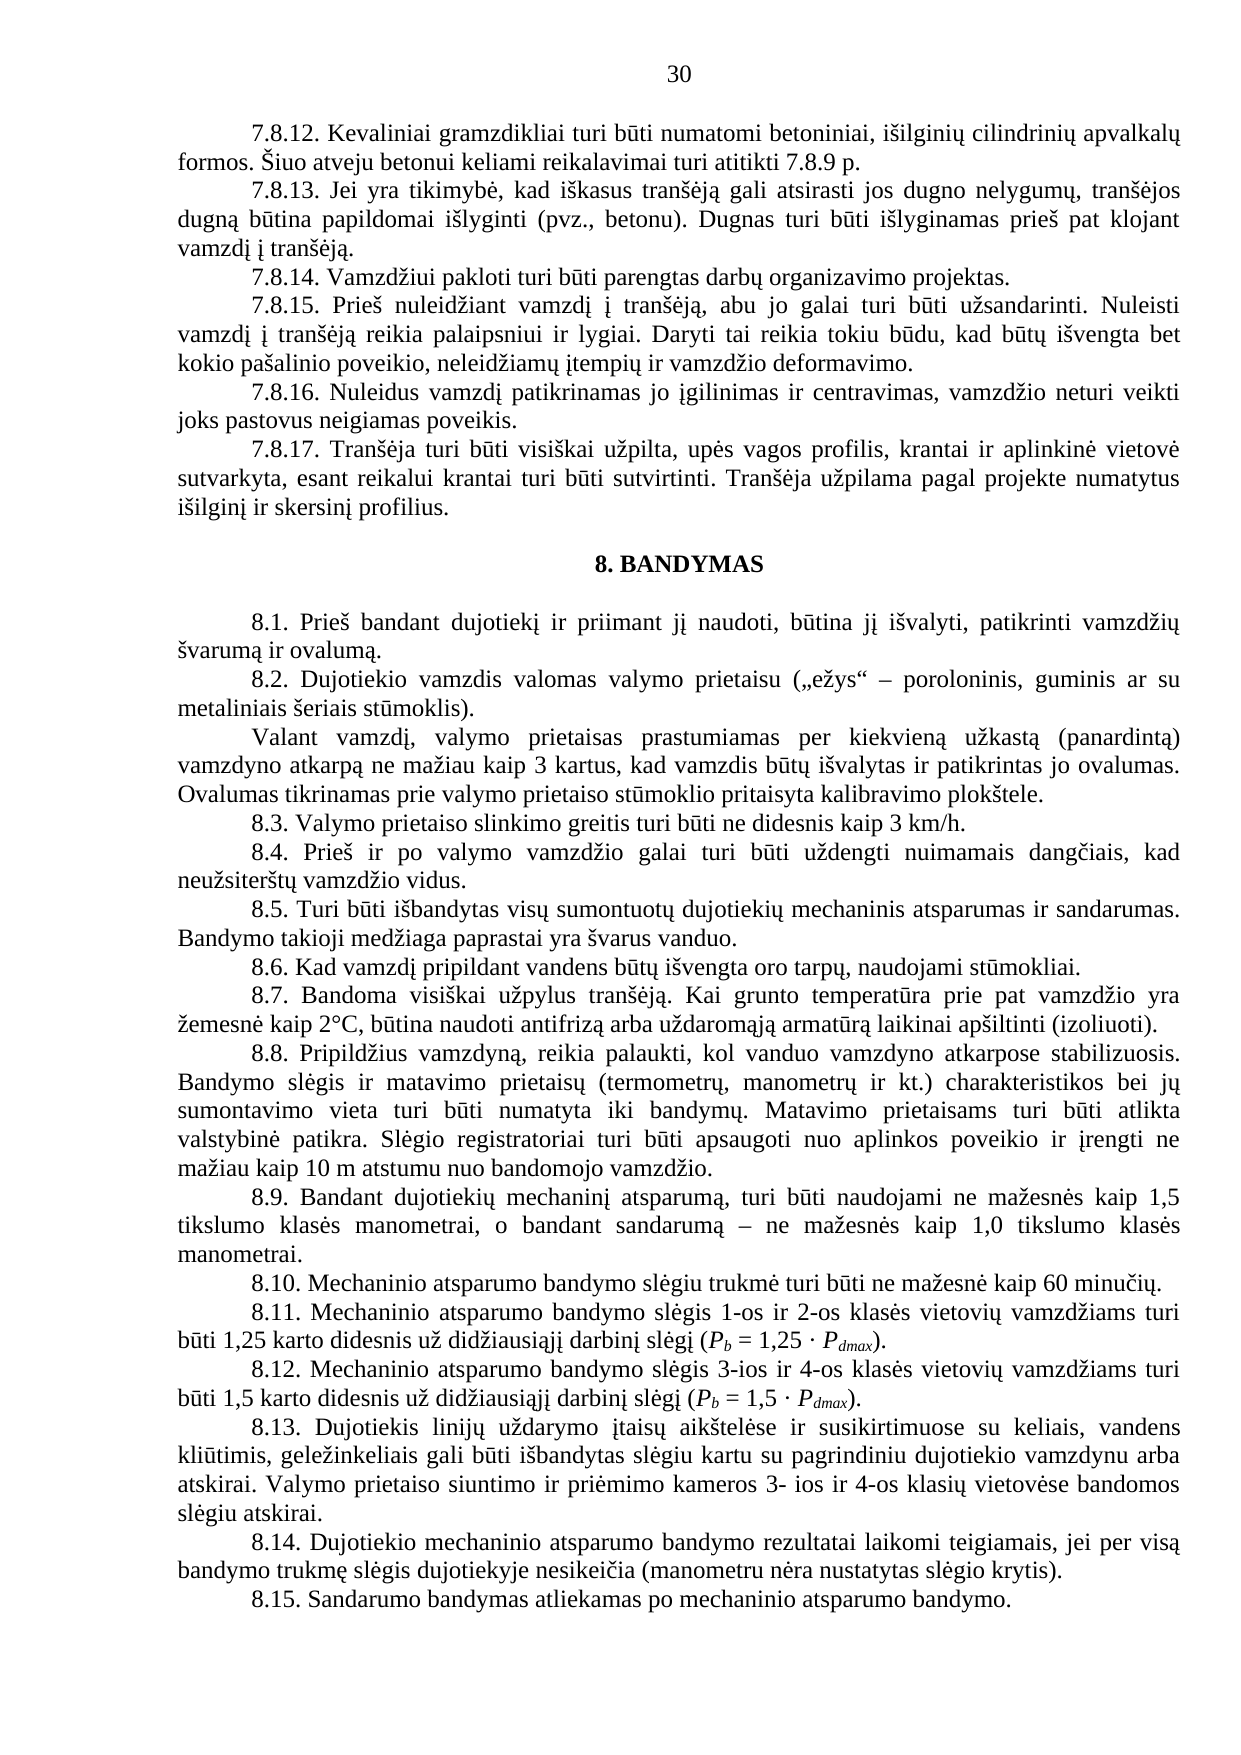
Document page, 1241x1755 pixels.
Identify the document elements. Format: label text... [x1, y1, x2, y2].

text 7.8.12. Kevaliniai gramzdikliai turi būti numatomi betoniniai, išilginių cilindrinių apvalkalų formos. Šiuo atveju betonui keliami reikalavimai turi atitikti 7.8.9 p. [177, 118, 1181, 176]
text 8.2. Dujotiekio vamzdis valomas valymo prietaisu („ežys“ – poroloninis, guminis ar su metaliniais šeriais stūmoklis). [177, 664, 1181, 722]
text 8.5. Turi būti išbandytas visų sumontuotų dujotiekių mechaninis atsparumas ir sandarumas. Bandymo takioji medžiaga paprastai yra švarus vanduo. [177, 894, 1181, 952]
text 8.12. Mechaninio atsparumo bandymo slėgis 3-ios ir 4-os klasės vietovių vamzdžiams turi būti 1,5 karto didesnis už didžiausiąjį darbinį slėgį (Pb = 1,5 · Pdmax). [177, 1354, 1181, 1412]
text 8.8. Pripildžius vamzdyną, reikia palaukti, kol vanduo vamzdyno atkarpose stabilizuosis. Bandymo slėgis ir matavimo prietaisų (termometrų, manometrų ir kt.) charakteristikos bei jų sumontavimo vieta turi būti numatyta iki bandymų. Matavimo prietaisams turi būti atlikta valstybinė patikra. Slėgio registratoriai turi būti apsaugoti nuo aplinkos poveikio ir įrengti ne mažiau kaip 10 m atstumu nuo bandomojo vamzdžio. [177, 1038, 1181, 1182]
text 8.15. Sandarumo bandymas atliekamas po mechaninio atsparumo bandymo. [177, 1584, 1181, 1613]
text 7.8.15. Prieš nuleidžiant vamzdį į tranšėją, abu jo galai turi būti užsandarinti. Nuleisti vamzdį į tranšėją reikia palaipsniui ir lygiai. Daryti tai reikia tokiu būdu, kad būtų išvengta bet kokio pašalinio poveikio, neleidžiamų įtempių ir vamzdžio deformavimo. [177, 291, 1181, 377]
text 8.3. Valymo prietaiso slinkimo greitis turi būti ne didesnis kaip 3 km/h. [177, 808, 1181, 837]
text 8.1. Prieš bandant dujotiekį ir priimant jį naudoti, būtina jį išvalyti, patikrinti vamzdžių švarumą ir ovalumą. [177, 607, 1181, 664]
text 8. BANDYMAS [177, 549, 1181, 578]
text 8.10. Mechaninio atsparumo bandymo slėgiu trukmė turi būti ne mažesnė kaip 60 minučių. [177, 1268, 1181, 1297]
text 8.14. Dujotiekio mechaninio atsparumo bandymo rezultatai laikomi teigiamais, jei per visą bandymo trukmę slėgis dujotiekyje nesikeičia (manometru nėra nustatytas slėgio krytis). [177, 1527, 1181, 1584]
text Valant vamzdį, valymo prietaisas prastumiamas per kiekvieną užkastą (panardintą) vamzdyno atkarpą ne mažiau kaip 3 kartus, kad vamzdis būtų išvalytas ir patikrintas jo ovalumas. Ovalumas tikrinamas prie valymo prietaiso stūmoklio pritaisyta kalibravimo plokštele. [177, 722, 1181, 808]
text 8.9. Bandant dujotiekių mechaninį atsparumą, turi būti naudojami ne mažesnės kaip 1,5 tikslumo klasės manometrai, o bandant sandarumą – ne mažesnės kaip 1,0 tikslumo klasės manometrai. [177, 1182, 1181, 1268]
text 7.8.17. Tranšėja turi būti visiškai užpilta, upės vagos profilis, krantai ir aplinkinė vietovė sutvarkyta, esant reikalui krantai turi būti sutvirtinti. Tranšėja užpilama pagal projekte numatytus išilginį ir skersinį profilius. [177, 434, 1181, 521]
text 7.8.16. Nuleidus vamzdį patikrinamas jo įgilinimas ir centravimas, vamzdžio neturi veikti joks pastovus neigiamas poveikis. [177, 377, 1181, 434]
text 8.4. Prieš ir po valymo vamzdžio galai turi būti uždengti nuimamais dangčiais, kad neužsiterštų vamzdžio vidus. [177, 837, 1181, 894]
text 7.8.14. Vamzdžiui pakloti turi būti parengtas darbų organizavimo projektas. [177, 262, 1181, 291]
text 8.13. Dujotiekis linijų uždarymo įtaisų aikštelėse ir susikirtimuose su keliais, vandens kliūtimis, geležinkeliais gali būti išbandytas slėgiu kartu su pagrindiniu dujotiekio vamzdynu arba atskirai. Valymo prietaiso siuntimo ir priėmimo kameros 3- ios ir 4-os klasių vietovėse bandomos slėgiu atskirai. [177, 1412, 1181, 1527]
text 8.7. Bandoma visiškai užpylus tranšėją. Kai grunto temperatūra prie pat vamzdžio yra žemesnė kaip 2°C, būtina naudoti antifrizą arba uždaromąją armatūrą laikinai apšiltinti (izoliuoti). [177, 981, 1181, 1038]
text 8.11. Mechaninio atsparumo bandymo slėgis 1-os ir 2-os klasės vietovių vamzdžiams turi būti 1,25 karto didesnis už didžiausiąjį darbinį slėgį (Pb = 1,25 · Pdmax). [177, 1297, 1181, 1354]
text 8.6. Kad vamzdį pripildant vandens būtų išvengta oro tarpų, naudojami stūmokliai. [177, 952, 1181, 981]
text 7.8.13. Jei yra tikimybė, kad iškasus tranšėją gali atsirasti jos dugno nelygumų, tranšėjos dugną būtina papildomai išlyginti (pvz., betonu). Dugnas turi būti išlyginamas prieš pat klojant vamzdį į tranšėją. [177, 176, 1181, 262]
